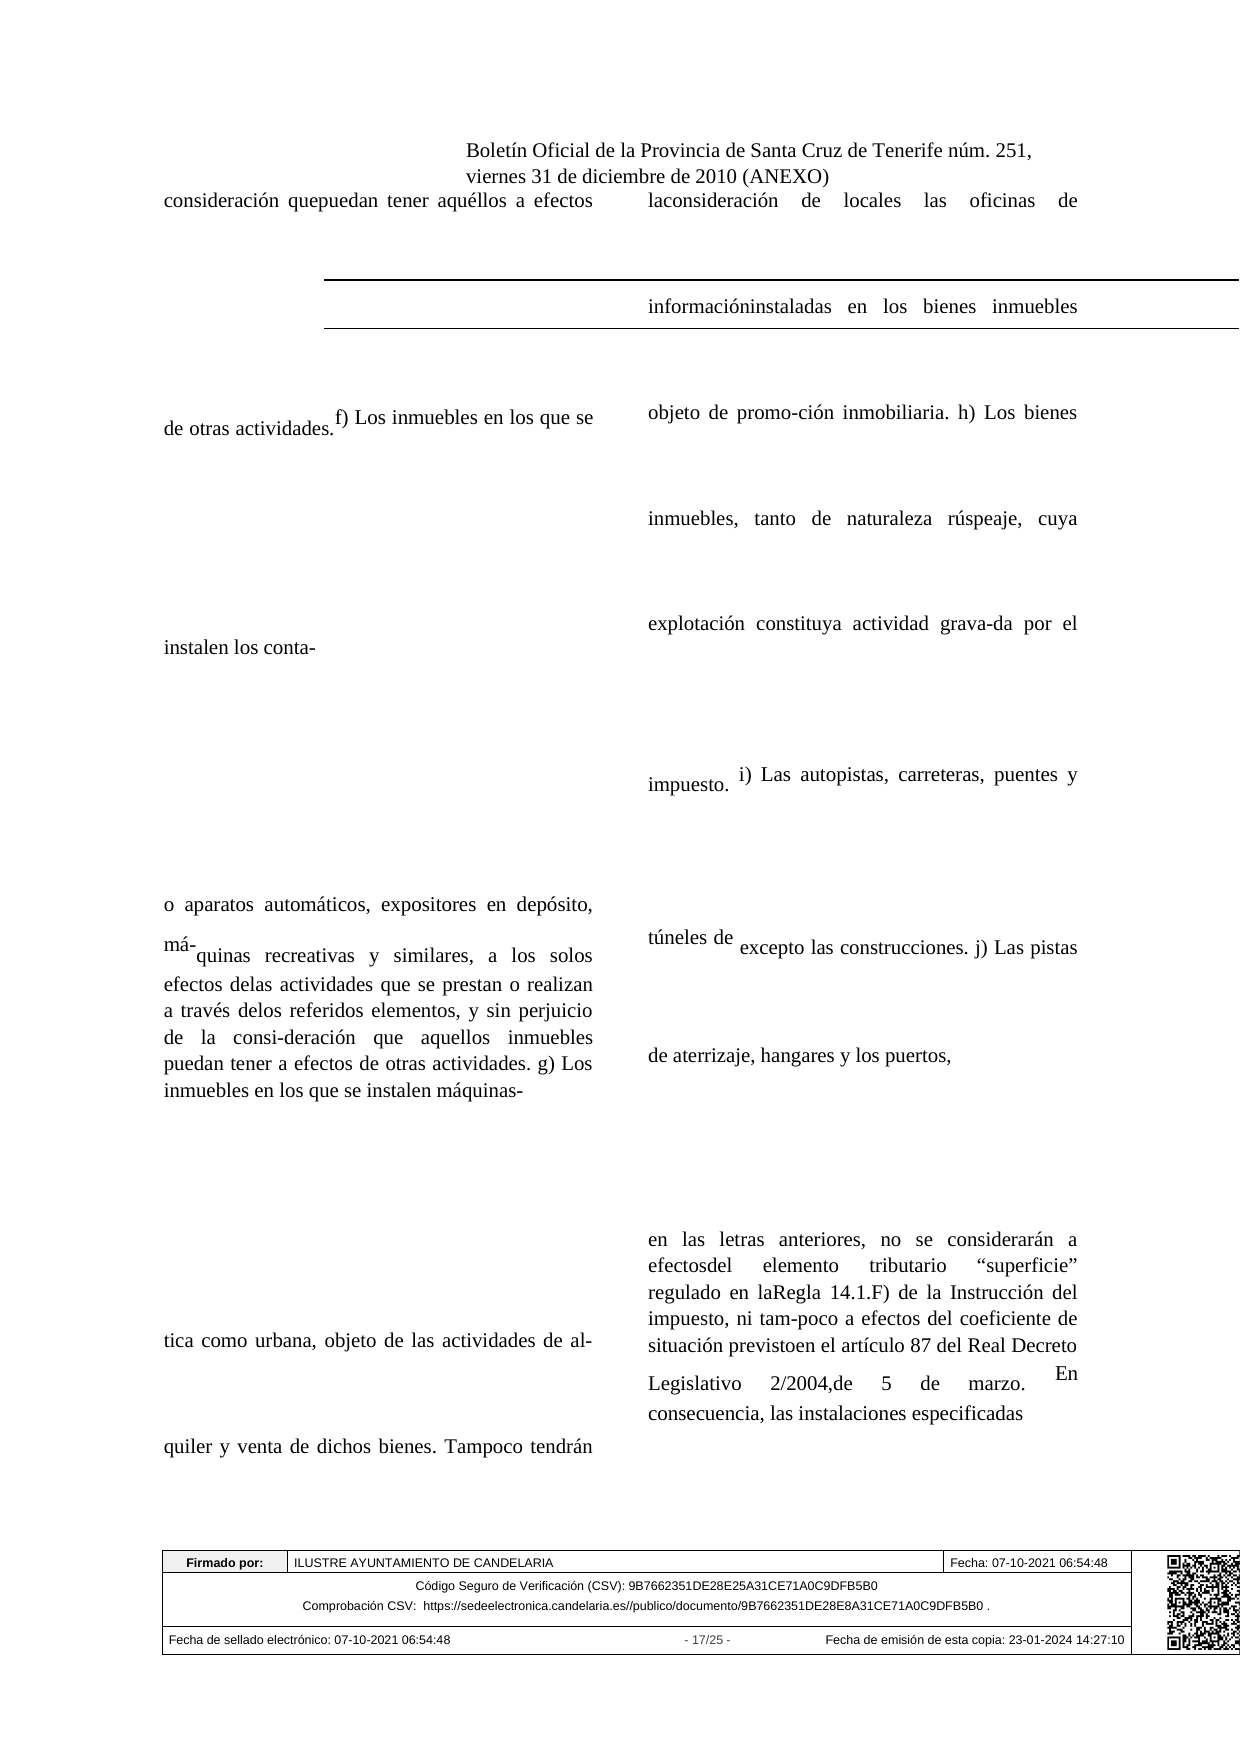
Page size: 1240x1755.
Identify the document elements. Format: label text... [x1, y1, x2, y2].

text consideración quepuedan tener aquéllos a efectos de otras actividades.f) Los inmuebles en los que se instalen los conta- [163, 188, 593, 672]
text tica como urbana, objeto de las actividades de al-quiler y venta de dichos bienes. Tampoco tendrán [163, 1328, 593, 1458]
text en las letras anteriores, no se considerarán a efectosdel elemento tributario “superficie” regulado en laRegla 14.1.F) de la Instrucción del impuesto, ni tam-poco a efectos del coeficiente de situación previstoen el artículo 87 del Real Decreto Legislativo 2/2004,de 5 de marzo. En consecuencia, las instalaciones especificadas [648, 1227, 1078, 1438]
text laconsideración de locales las oficinas de [648, 188, 1078, 279]
text objeto de promo-ción inmobiliaria. h) Los bienes inmuebles, tanto de naturaleza rúspeaje, cuya explotación constituya actividad grava-da por el impuesto. i) Las autopistas, carreteras, puentes y túneles de excepto las construcciones. j) Las pistas de aterrizaje, hangares y los puertos, [648, 329, 1078, 1067]
text o aparatos automáticos, expositores en depósito, má-quinas recreativas y similares, a los solos efectos delas actividades que se prestan o realizan a través delos referidos elementos, y sin perjuicio de la consi-deración que aquellos inmuebles puedan tener a efectos de otras actividades. g) Los inmuebles en los que se instalen máquinas- [163, 891, 593, 1102]
text informacióninstaladas en los bienes inmuebles [648, 281, 1078, 328]
